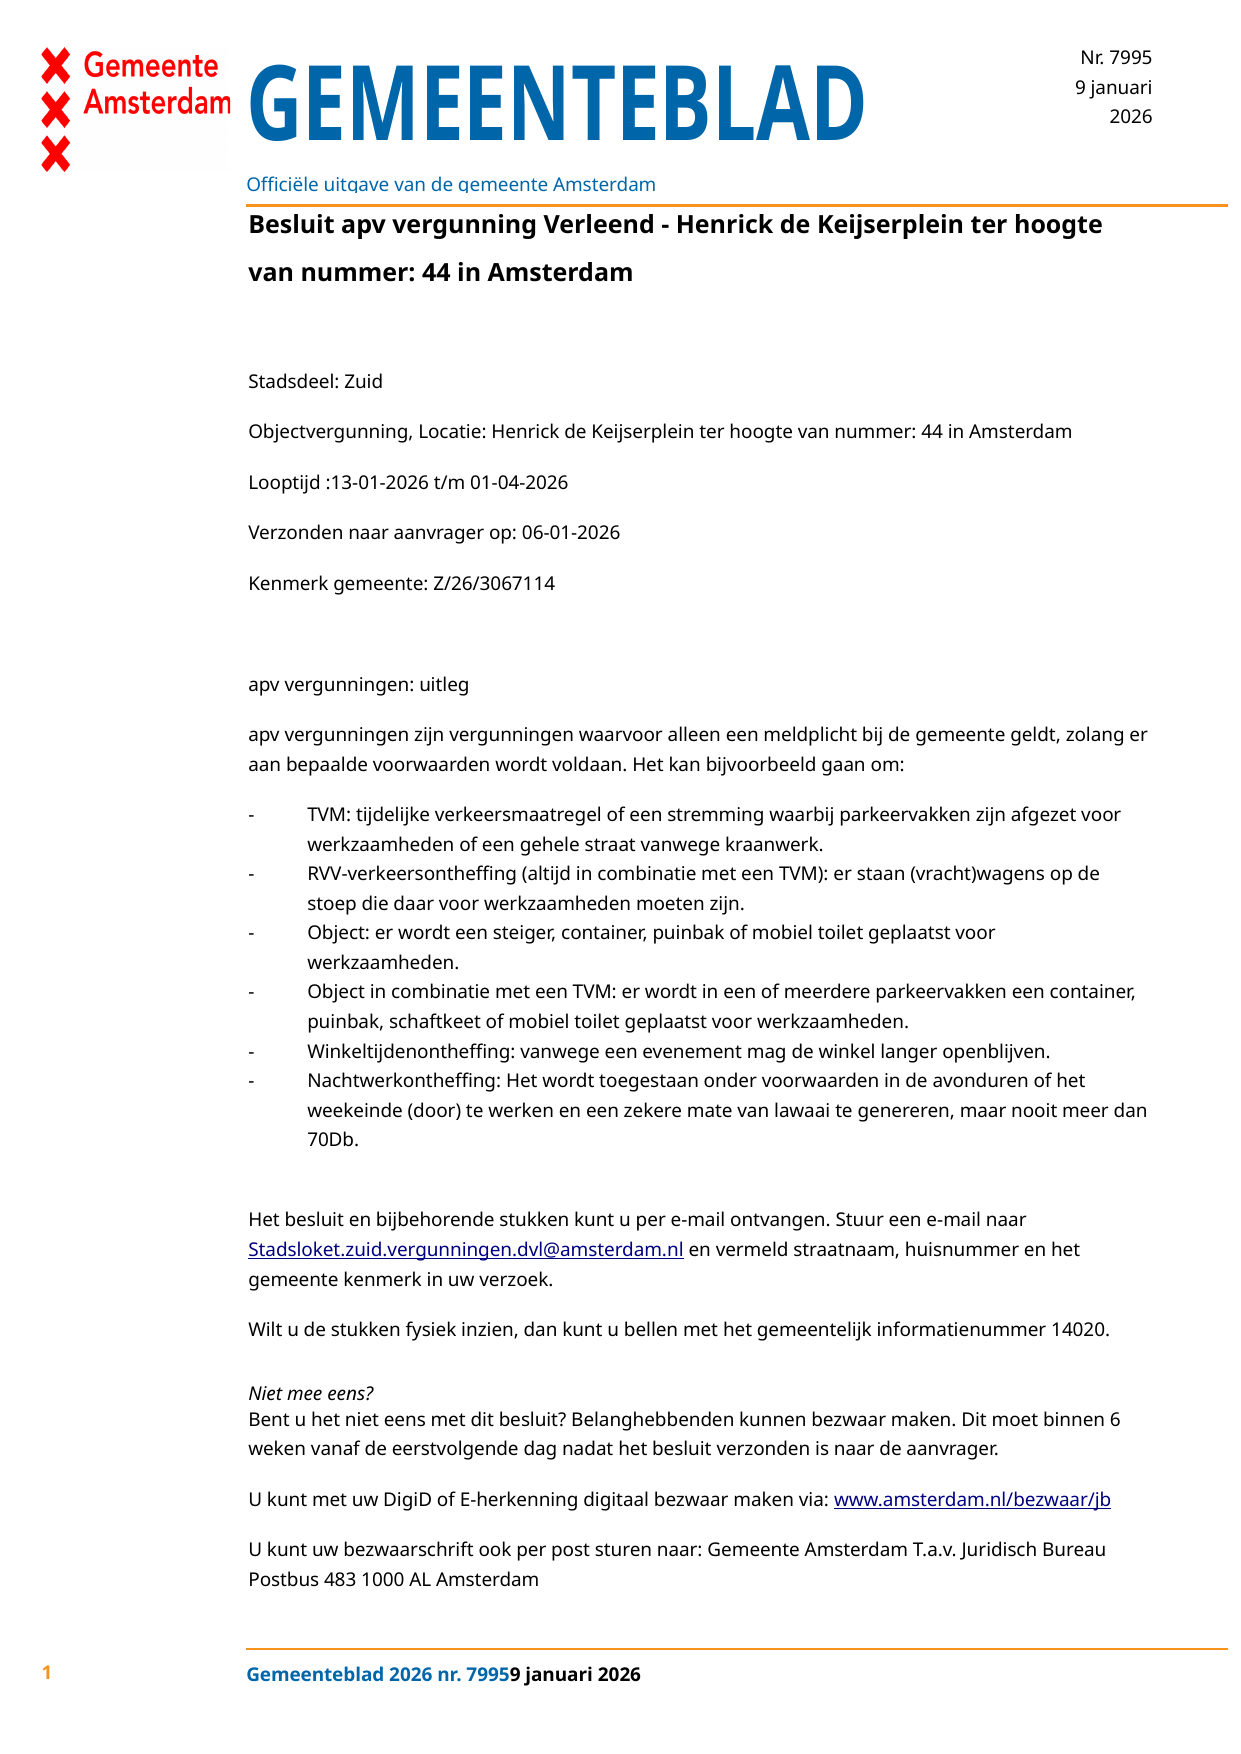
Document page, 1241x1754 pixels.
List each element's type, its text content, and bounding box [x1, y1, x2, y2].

text U kunt uw bezwaarschrift ook per post sturen naar: Gemeente Amsterdam T.a.v. Juridisch Bureau Postbus 483 1000 AL Amsterdam [248, 1536, 1152, 1592]
text Bent u het niet eens met dit besluit? Belanghebbenden kunnen bezwaar maken. Dit moet binnen 6 weken vanaf de eerstvolgende dag nadat het besluit verzonden is naar de aanvrager. [248, 1406, 1152, 1461]
list RVV-verkeersontheffing (altijd in combinatie met een TVM): er staan (vracht)wagens op de stoep die daar voor werkzaamheden moeten zijn. [248, 860, 1152, 916]
picture [41, 47, 231, 172]
text Kenmerk gemeente: Z/26/3067114 [248, 570, 1152, 596]
list Object in combinatie met een TVM: er wordt in een of meerdere parkeervakken een container, puinbak, schaftkeet of mobiel toilet geplaatst voor werkzaamheden. [248, 979, 1152, 1034]
text Looptijd :13-01-2026 t/m 01-04-2026 [248, 469, 1152, 495]
list Nachtwerkontheffing: Het wordt toegestaan onder voorwaarden in de avonduren of het weekeinde (door) te werken en een zekere mate van lawaai te genereren, maar nooit meer dan 70Db. [248, 1067, 1152, 1152]
text Objectvergunning, Locatie: Henrick de Keijserplein ter hoogte van nummer: 44 in Amsterdam [248, 419, 1152, 444]
list Object: er wordt een steiger, container, puinbak of mobiel toilet geplaatst voor werkzaamheden. [248, 919, 1152, 975]
list Winkeltijdenontheffing: vanwege een evenement mag de winkel langer openblijven. [248, 1038, 1152, 1064]
text Wilt u de stukken fysiek inzien, dan kunt u bellen met het gemeentelijk informatienummer 14020. [248, 1316, 1152, 1342]
text apv vergunningen zijn vergunningen waarvoor alleen een meldplicht bij de gemeente geldt, zolang er aan bepaalde voorwaarden wordt voldaan. Het kan bijvoorbeeld gaan om: [248, 721, 1152, 777]
text Het besluit en bijbehorende stukken kunt u per e-mail ontvangen. Stuur een e-mail naar Stadsloket.zuid.vergunningen.dvl@amsterdam.nl en vermeld straatnaam, huisnummer en het gemeente kenmerk in uw verzoek. [248, 1207, 1152, 1292]
text Verzonden naar aanvrager op: 06-01-2026 [248, 519, 1152, 545]
text U kunt met uw DigiD of E-herkenning digitaal bezwaar maken via: www.amsterdam.nl/bezwaar/jb [248, 1486, 1152, 1512]
text Niet mee eens? [248, 1380, 1152, 1406]
list TVM: tijdelijke verkeersmaatregel of een stremming waarbij parkeervakken zijn afgezet voor werkzaamheden of een gehele straat vanwege kraanwerk. [248, 801, 1152, 857]
text Besluit apv vergunning Verleend - Henrick de Keijserplein ter hoogte van nummer: 44 in Amsterdam [248, 207, 1152, 288]
text Stadsdeel: Zuid [248, 368, 1152, 394]
text apv vergunningen: uitleg [248, 671, 1152, 697]
